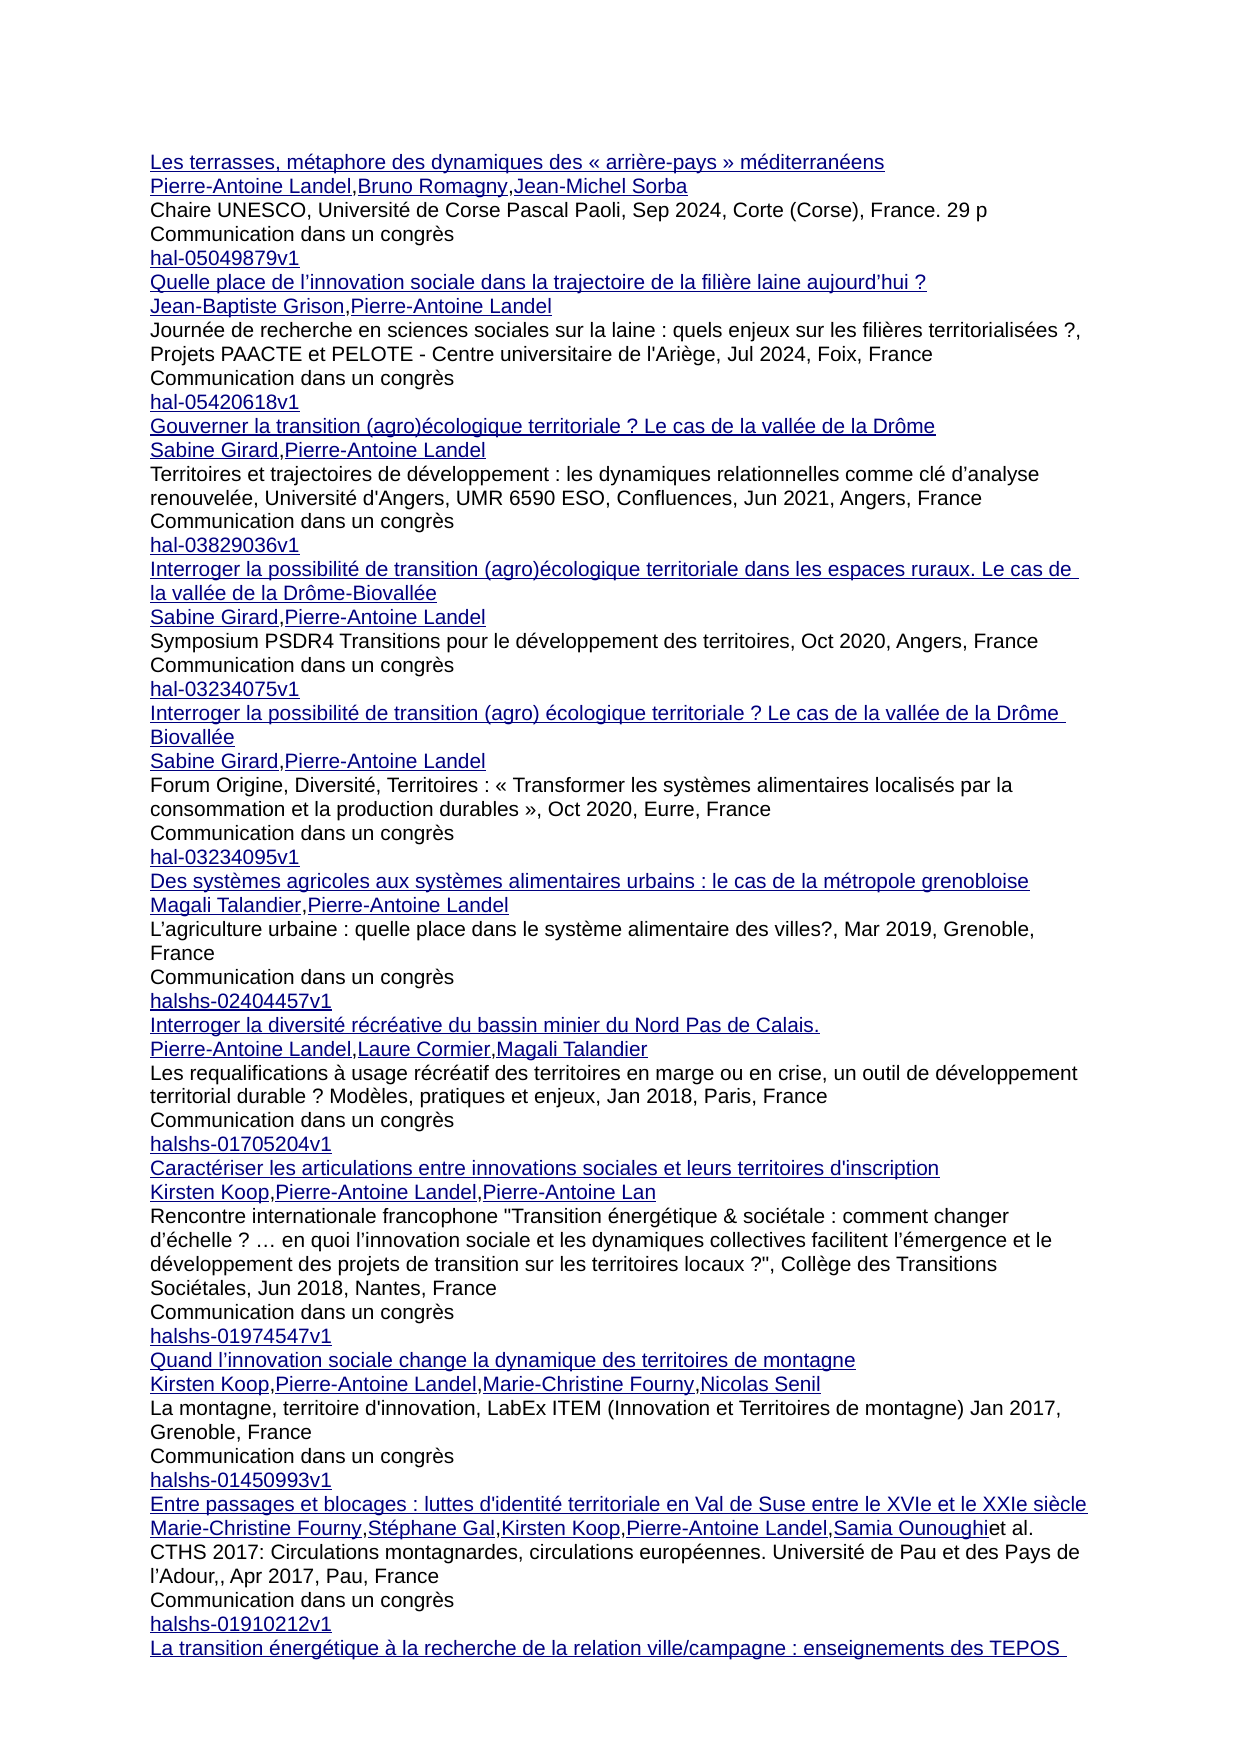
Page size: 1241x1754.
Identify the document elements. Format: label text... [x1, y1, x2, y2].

table_cell Caractériser les articulations entre innovations sociales et leurs territoires d'inscription Kirsten Koop,Pierre-Antoine Landel,Pierre-Antoine Lan Rencontre internationale francophone "Transition énergétique & sociétale : comment changer d’échelle ? … en quoi l’innovation sociale et les dynamiques collectives facilitent l’émergence et le développement des projets de transition sur les territoires locaux ?", Collège des Transitions Sociétales, Jun 2018, Nantes, France Communication dans un congrès halshs-01974547v1 [150, 1156, 1090, 1348]
table_cell Interroger la possibilité de transition (agro) écologique territoriale ? Le cas de la vallée de la Drôme Biovallée Sabine Girard,Pierre-Antoine Landel Forum Origine, Diversité, Territoires : « Transformer les systèmes alimentaires localisés par la consommation et la production durables », Oct 2020, Eurre, France Communication dans un congrès hal-03234095v1 [150, 701, 1090, 869]
table_cell Des systèmes agricoles aux systèmes alimentaires urbains : le cas de la métropole grenobloise Magali Talandier,Pierre-Antoine Landel L’agriculture urbaine : quelle place dans le système alimentaire des villes?, Mar 2019, Grenoble, France Communication dans un congrès halshs-02404457v1 [150, 869, 1090, 1012]
table_cell Entre passages et blocages : luttes d'identité territoriale en Val de Suse entre le XVIe et le XXIe siècle Marie-Christine Fourny,Stéphane Gal,Kirsten Koop,Pierre-Antoine Landel,Samia Ounoughiet al. CTHS 2017: Circulations montagnardes, circulations européennes. Université de Pau et des Pays de l’Adour,, Apr 2017, Pau, France Communication dans un congrès halshs-01910212v1 [150, 1492, 1090, 1635]
table_cell Quelle place de l’innovation sociale dans la trajectoire de la filière laine aujourd’hui ? Jean-Baptiste Grison,Pierre-Antoine Landel Journée de recherche en sciences sociales sur la laine : quels enjeux sur les filières territorialisées ?, Projets PAACTE et PELOTE - Centre universitaire de l'Ariège, Jul 2024, Foix, France Communication dans un congrès hal-05420618v1 [150, 270, 1090, 413]
table_header Les terrasses, métaphore des dynamiques des « arrière-pays » méditerranéens Pierre-Antoine Landel,Bruno Romagny,Jean-Michel Sorba Chaire UNESCO, Université de Corse Pascal Paoli, Sep 2024, Corte (Corse), France. 29 p Communication dans un congrès hal-05049879v1 [150, 150, 1090, 270]
table_cell Gouverner la transition (agro)écologique territoriale ? Le cas de la vallée de la Drôme Sabine Girard,Pierre-Antoine Landel Territoires et trajectoires de développement : les dynamiques relationnelles comme clé d’analyse renouvelée, Université d'Angers, UMR 6590 ESO, Confluences, Jun 2021, Angers, France Communication dans un congrès hal-03829036v1 [150, 414, 1090, 557]
table_cell La transition énergétique à la recherche de la relation ville/campagne : enseignements des TEPOS [150, 1635, 1090, 1659]
table_cell Interroger la diversité récréative du bassin minier du Nord Pas de Calais. Pierre-Antoine Landel,Laure Cormier,Magali Talandier Les requalifications à usage récréatif des territoires en marge ou en crise, un outil de développement territorial durable ? Modèles, pratiques et enjeux, Jan 2018, Paris, France Communication dans un congrès halshs-01705204v1 [150, 1013, 1090, 1156]
table_cell Interroger la possibilité de transition (agro)écologique territoriale dans les espaces ruraux. Le cas de la vallée de la Drôme-Biovallée Sabine Girard,Pierre-Antoine Landel Symposium PSDR4 Transitions pour le développement des territoires, Oct 2020, Angers, France Communication dans un congrès hal-03234075v1 [150, 557, 1090, 701]
table_cell Quand l’innovation sociale change la dynamique des territoires de montagne Kirsten Koop,Pierre-Antoine Landel,Marie-Christine Fourny,Nicolas Senil La montagne, territoire d'innovation, LabEx ITEM (Innovation et Territoires de montagne) Jan 2017, Grenoble, France Communication dans un congrès halshs-01450993v1 [150, 1348, 1090, 1492]
